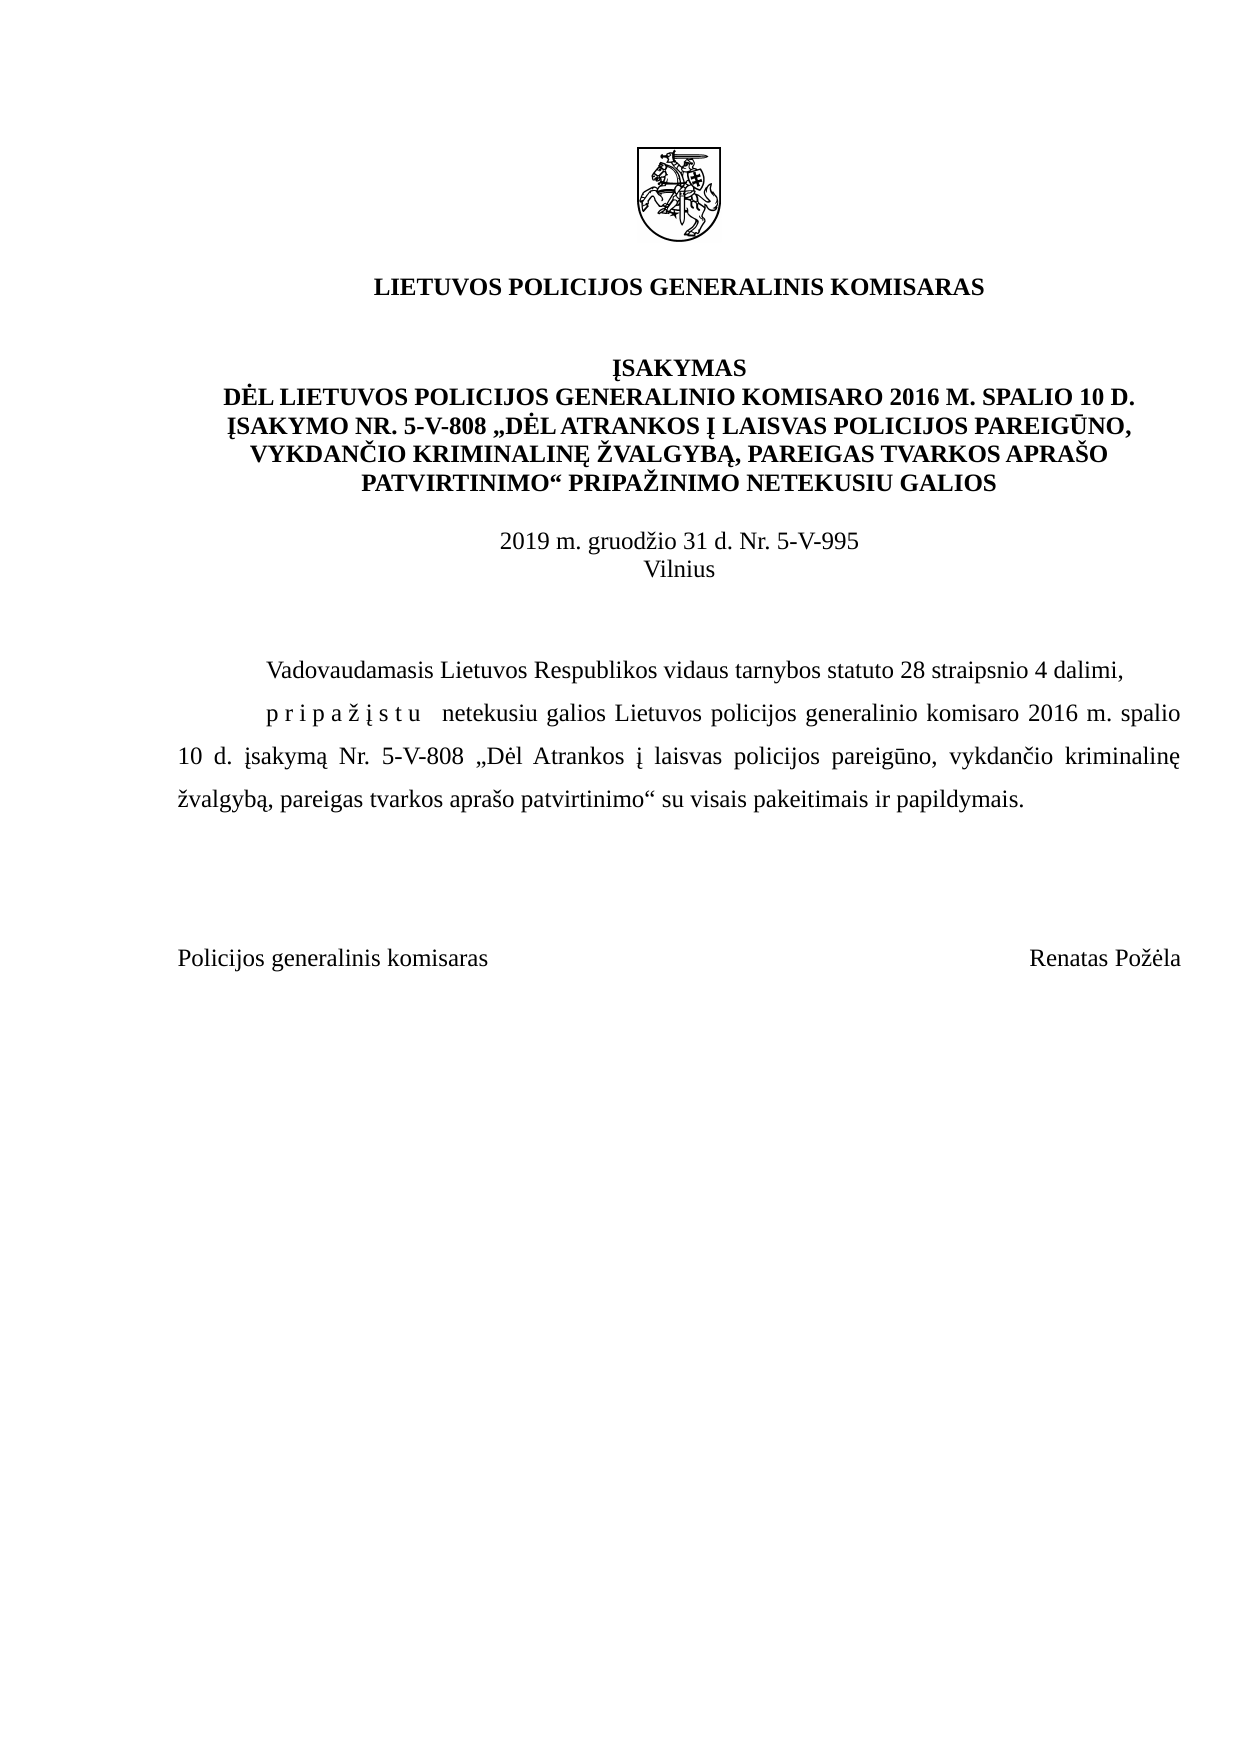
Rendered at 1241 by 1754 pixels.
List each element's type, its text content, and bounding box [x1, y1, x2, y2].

text Policijos generalinis komisaras Renatas Požėla [177, 943, 1181, 971]
text 2019 m. gruodžio 31 d. Nr. 5-V-995 [177, 526, 1181, 554]
text Vadovaudamasis Lietuvos Respublikos vidaus tarnybos statuto 28 straipsnio 4 dalimi, [177, 655, 1181, 684]
text DĖL LIETUVOS POLICIJOS GENERALINIO KOMISARO 2016 M. SPALIO 10 D. ĮSAKYMO NR. 5-V-808 „DĖL ATRANKOS Į LAISVAS POLICIJOS PAREIGŪNO, VYKDANČIO KRIMINALINĘ ŽVALGYBĄ, PAREIGAS TVARKOS APRAŠO PATVIRTINIMO“ PRIPAŽINIMO NETEKUSIU GALIOS [177, 382, 1181, 497]
text Vilnius [177, 554, 1181, 583]
text pripažįstu netekusiu galios Lietuvos policijos generalinio komisaro 2016 m. spalio 10 d. įsakymą Nr. 5-V-808 „Dėl Atrankos į laisvas policijos pareigūno, vykdančio kriminalinę žvalgybą, pareigas tvarkos aprašo patvirtinimo“ su visais pakeitimais ir papildymais. [177, 698, 1181, 813]
text LIETUVOS POLICIJOS GENERALINIS KOMISARAS [177, 272, 1181, 300]
text ĮSAKYMAS [177, 353, 1181, 382]
